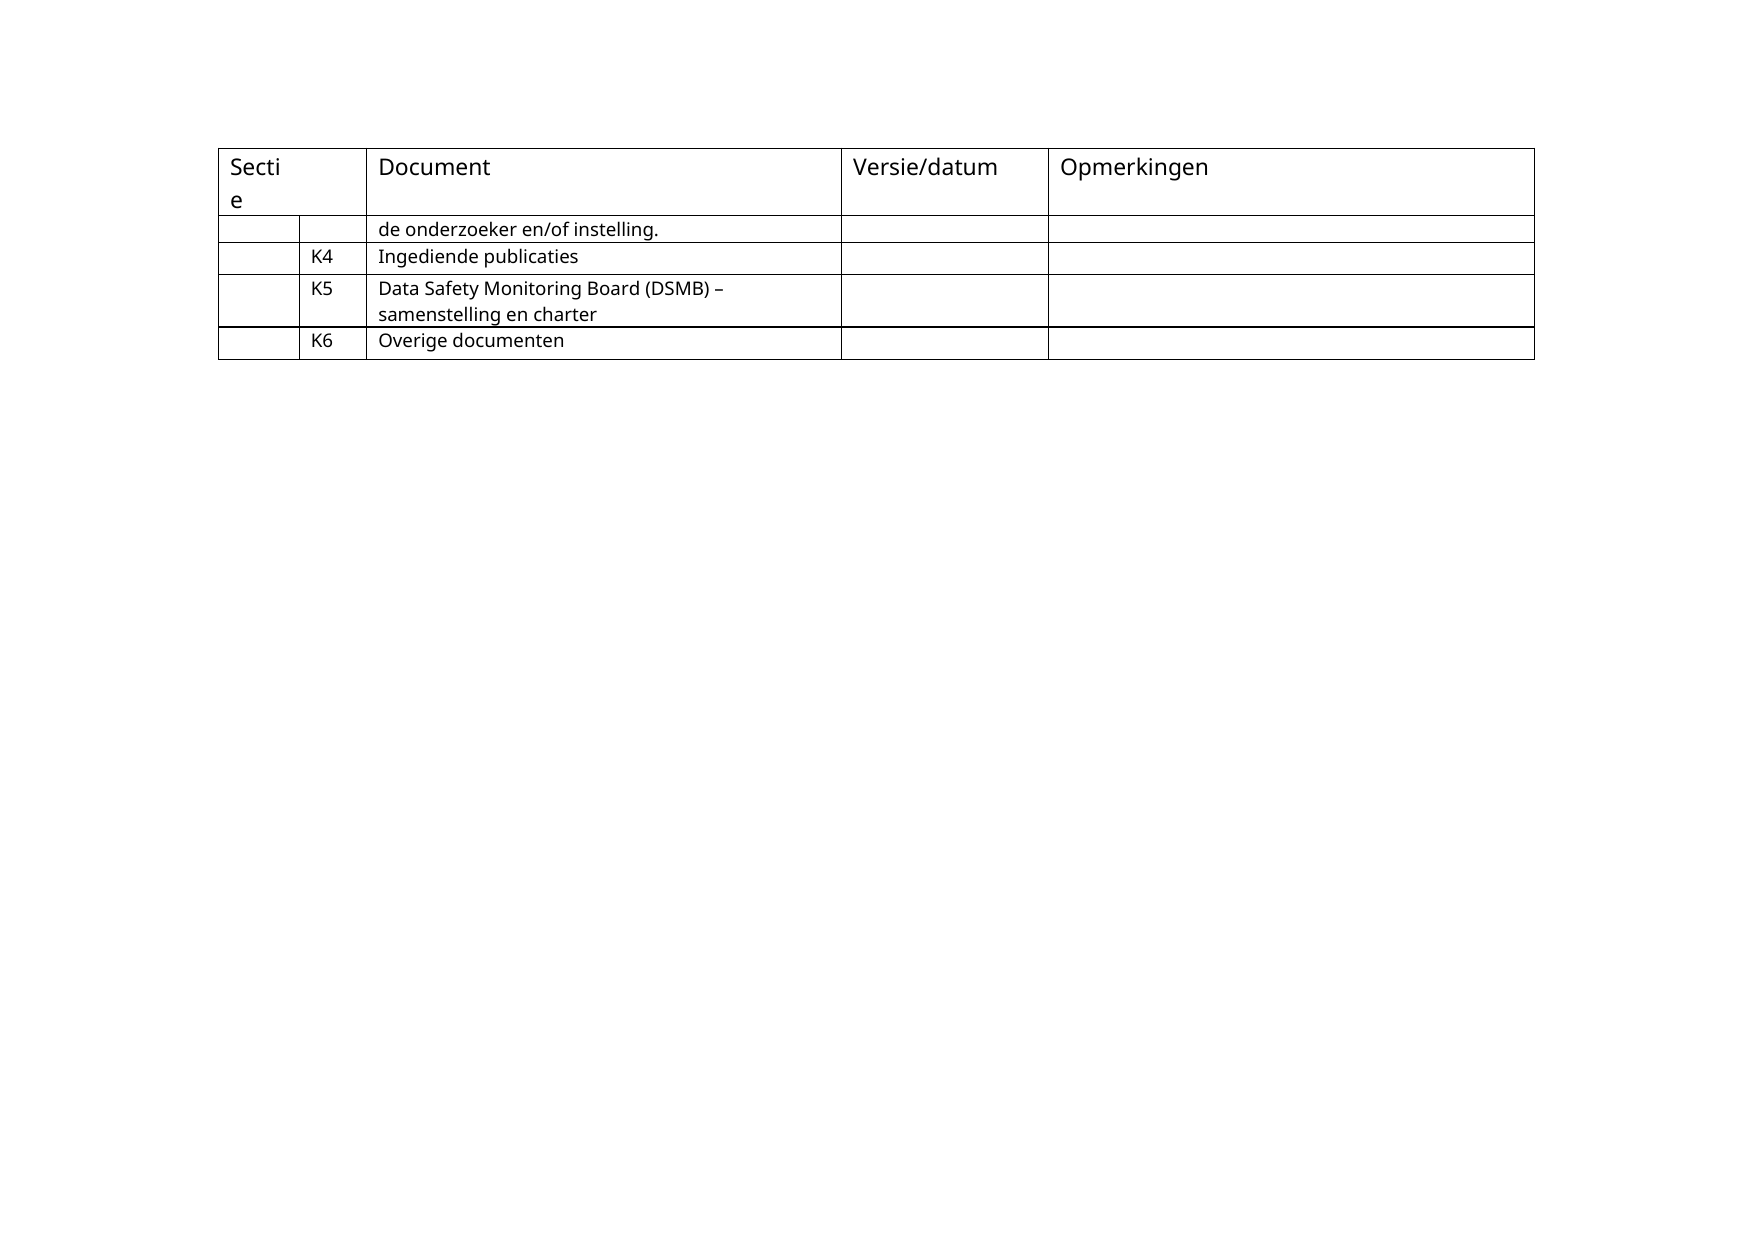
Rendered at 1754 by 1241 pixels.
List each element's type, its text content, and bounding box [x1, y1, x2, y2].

table_cell [219, 216, 299, 242]
table_cell [219, 243, 299, 274]
table_cell [842, 275, 1048, 326]
table_cell [1049, 216, 1534, 242]
table_cell K6 [300, 328, 366, 359]
table_cell [842, 243, 1048, 274]
table_cell de onderzoeker en/of instelling. [367, 216, 841, 242]
table_cell [1049, 243, 1534, 274]
table_cell [842, 216, 1048, 242]
table_header [299, 149, 366, 215]
table_cell [842, 328, 1048, 359]
table_cell Overige documenten [367, 328, 841, 359]
table_cell [1049, 275, 1534, 326]
table_cell [219, 275, 299, 326]
table_cell K4 [300, 243, 366, 274]
table_cell Ingediende publicaties [367, 243, 841, 274]
table_header Document [367, 149, 841, 215]
table_header Sectie [219, 149, 299, 215]
table_header Versie/datum [842, 149, 1048, 215]
table_cell Data Safety Monitoring Board (DSMB) – samenstelling en charter [367, 275, 841, 326]
table_header Opmerkingen [1049, 149, 1534, 215]
table_cell [300, 216, 366, 242]
table_cell K5 [300, 275, 366, 326]
table_cell [1049, 328, 1534, 359]
table_cell [219, 328, 299, 359]
